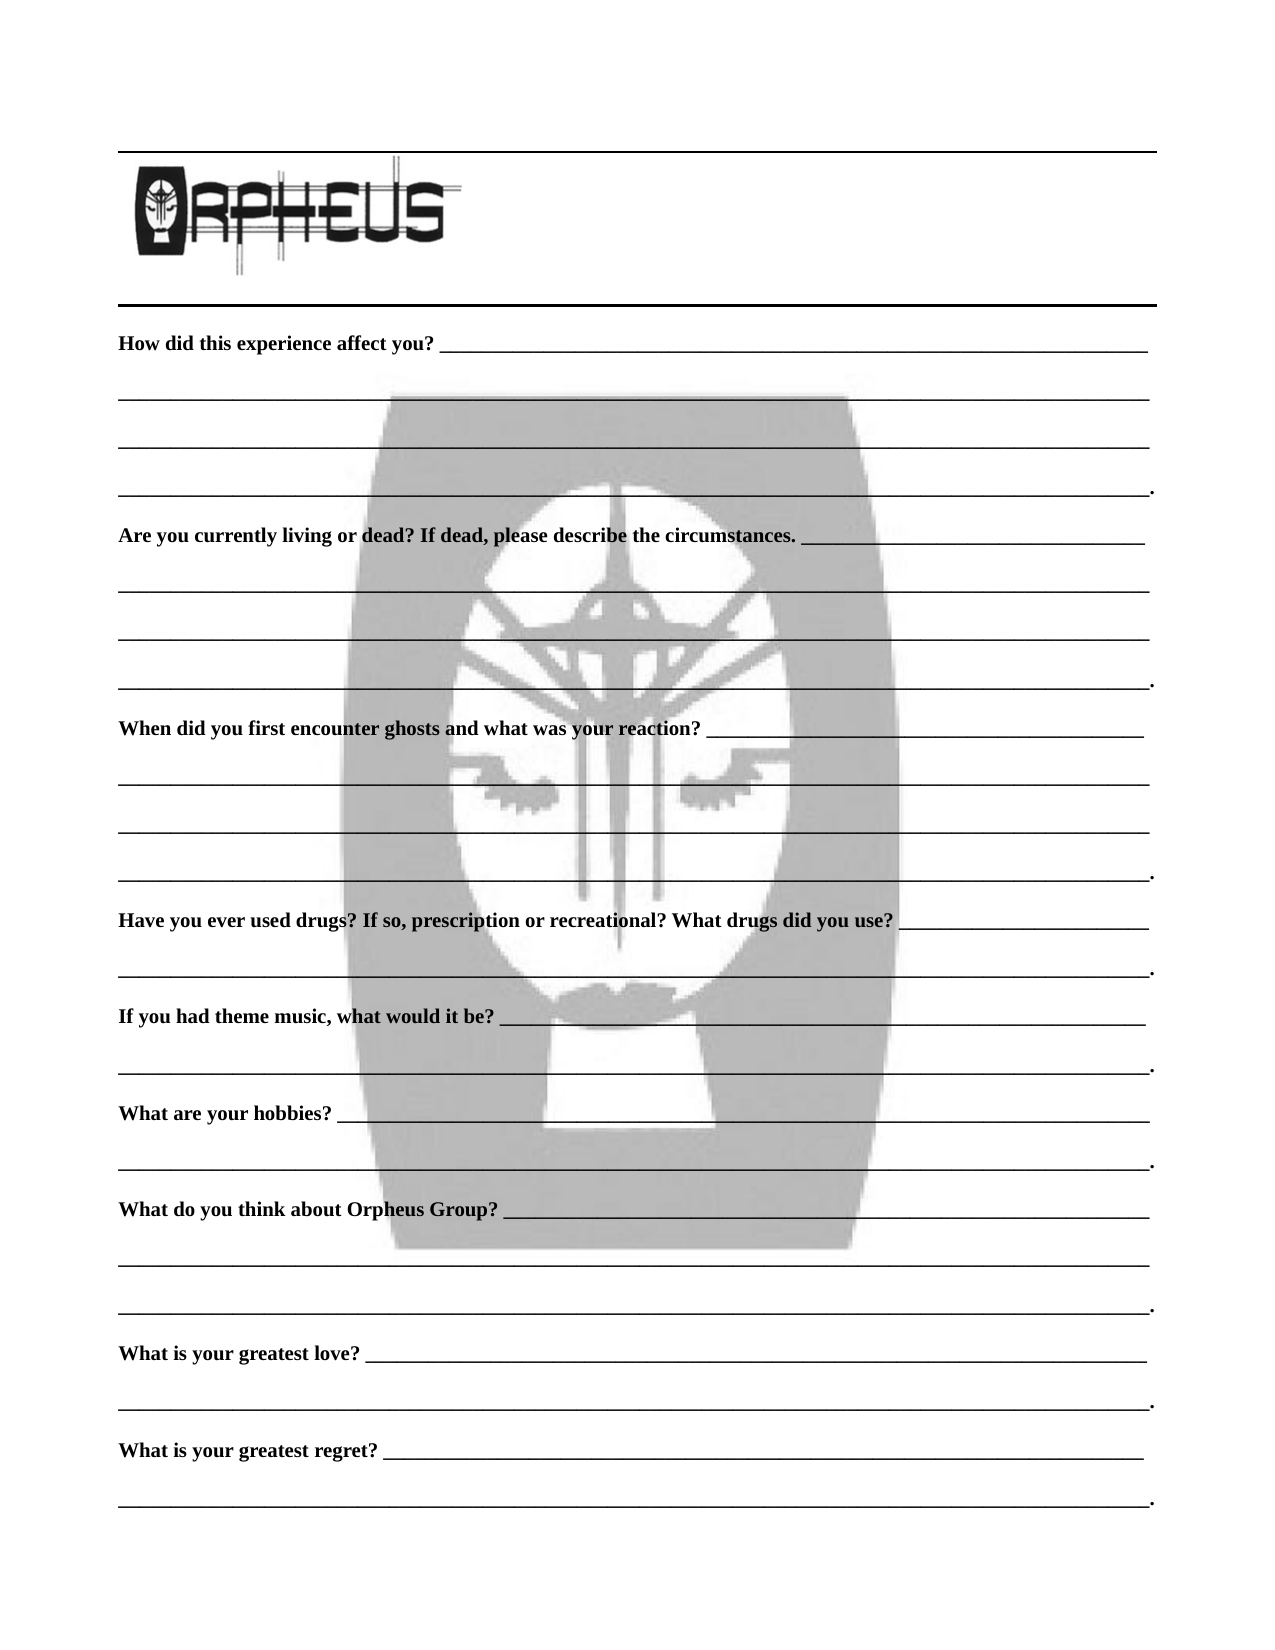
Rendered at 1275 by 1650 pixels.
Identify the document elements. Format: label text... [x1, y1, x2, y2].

picture [237, 1221, 1038, 1225]
text ___________________________________________________________________________________________________. [118, 667, 1157, 692]
picture [237, 1028, 1038, 1052]
text ___________________________________________________________________________________________________. [118, 1149, 1157, 1173]
picture [237, 1077, 1038, 1101]
picture [237, 595, 1038, 619]
picture [237, 692, 1038, 716]
text If you had theme music, what would it be? ______________________________________________________________ [118, 1004, 1157, 1028]
text What are your hobbies? ______________________________________________________________________________ [118, 1101, 1157, 1125]
text ___________________________________________________________________________________________________. [118, 956, 1157, 980]
picture [237, 643, 1038, 667]
picture [237, 1125, 1038, 1149]
text ___________________________________________________________________________________________________ [118, 619, 1157, 643]
picture [237, 1173, 1038, 1197]
text ___________________________________________________________________________________________________. [118, 1486, 1157, 1510]
picture [237, 836, 1038, 860]
picture [237, 499, 1038, 523]
picture [237, 788, 1038, 812]
text Are you currently living or dead? If dead, please describe the circumstances. _________________________________ [118, 523, 1157, 547]
text ___________________________________________________________________________________________________ [118, 812, 1157, 836]
picture [237, 932, 1038, 956]
picture [237, 740, 1038, 764]
picture [237, 547, 1038, 571]
text ___________________________________________________________________________________________________. [118, 860, 1157, 884]
text ___________________________________________________________________________________________________ [118, 764, 1157, 788]
text Have you ever used drugs? If so, prescription or recreational? What drugs did you use? ________________________ [118, 908, 1157, 932]
text ___________________________________________________________________________________________________. [118, 1389, 1157, 1413]
text ___________________________________________________________________________________________________. [118, 1293, 1157, 1317]
picture [237, 884, 1038, 908]
text What is your greatest love? ___________________________________________________________________________ [118, 1341, 1157, 1365]
picture [118, 153, 469, 276]
picture [237, 451, 1038, 475]
text What do you think about Orpheus Group? ______________________________________________________________ [118, 1197, 1157, 1221]
picture [237, 980, 1038, 1004]
text ___________________________________________________________________________________________________ [118, 379, 1157, 403]
text What is your greatest regret? _________________________________________________________________________ [118, 1437, 1157, 1462]
text ___________________________________________________________________________________________________. [118, 475, 1157, 499]
text When did you first encounter ghosts and what was your reaction? __________________________________________ [118, 716, 1157, 740]
text How did this experience affect you? ____________________________________________________________________ [118, 331, 1157, 355]
text ___________________________________________________________________________________________________ [118, 427, 1157, 451]
text ___________________________________________________________________________________________________ [118, 571, 1157, 595]
text ___________________________________________________________________________________________________ [118, 1245, 1157, 1269]
text ___________________________________________________________________________________________________. [118, 1052, 1157, 1077]
